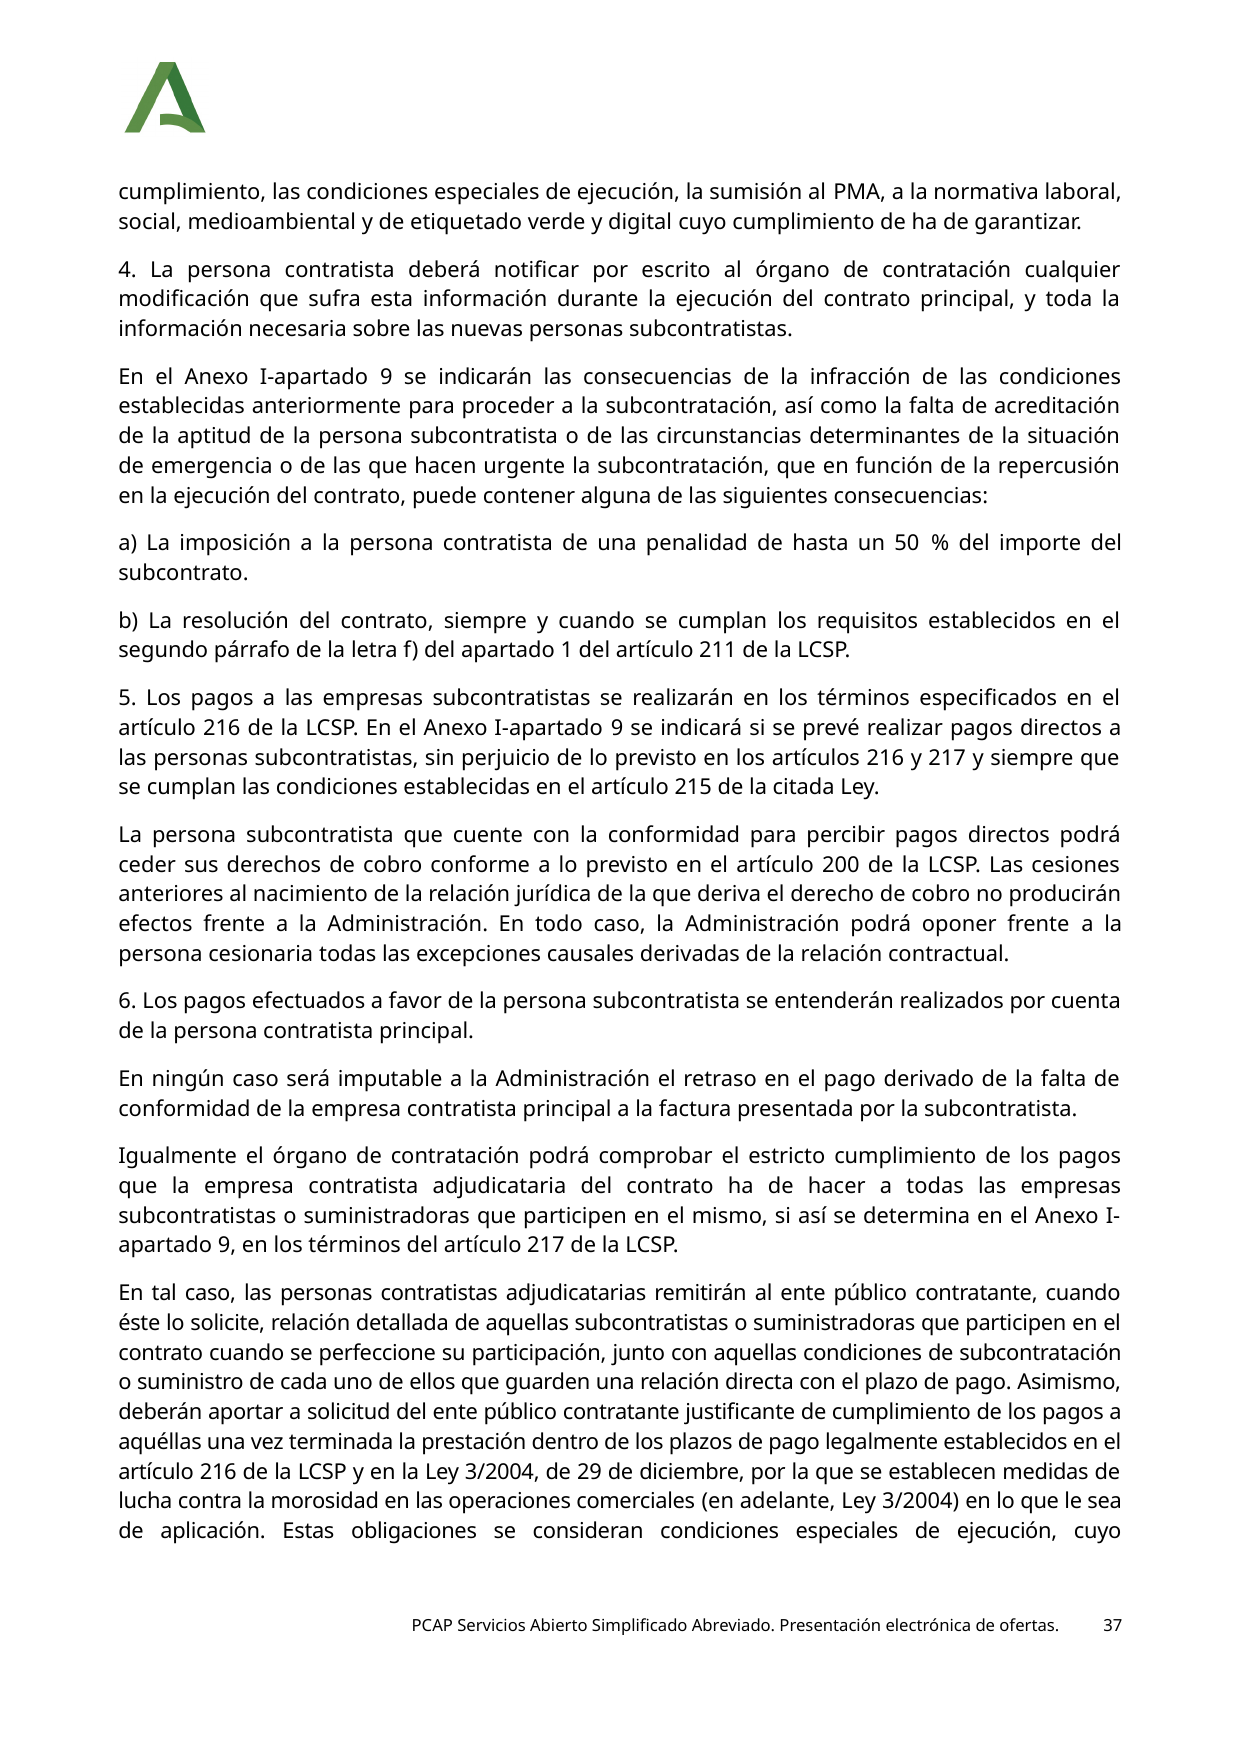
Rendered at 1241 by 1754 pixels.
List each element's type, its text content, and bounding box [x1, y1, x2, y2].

text 5. Los pagos a las empresas subcontratistas se realizarán en los términos especificados en el artículo 216 de la LCSP. En el Anexo I-apartado 9 se indicará si se prevé realizar pagos directos a las personas subcontratistas, sin perjuicio de lo previsto en los artículos 216 y 217 y siempre que se cumplan las condiciones establecidas en el artículo 215 de la citada Ley. [118, 682, 1122, 801]
text cumplimiento, las condiciones especiales de ejecución, la sumisión al PMA, a la normativa laboral, social, medioambiental y de etiquetado verde y digital cuyo cumplimiento de ha de garantizar. [118, 176, 1122, 236]
text Igualmente el órgano de contratación podrá comprobar el estricto cumplimiento de los pagos que la empresa contratista adjudicataria del contrato ha de hacer a todas las empresas subcontratistas o suministradoras que participen en el mismo, si así se determina en el Anexo I-apartado 9, en los términos del artículo 217 de la LCSP. [118, 1140, 1122, 1259]
text 6. Los pagos efectuados a favor de la persona subcontratista se entenderán realizados por cuenta de la persona contratista principal. [118, 986, 1122, 1045]
text En tal caso, las personas contratistas adjudicatarias remitirán al ente público contratante, cuando éste lo solicite, relación detallada de aquellas subcontratistas o suministradoras que participen en el contrato cuando se perfeccione su participación, junto con aquellas condiciones de subcontratación o suministro de cada uno de ellos que guarden una relación directa con el plazo de pago. Asimismo, deberán aportar a solicitud del ente público contratante justificante de cumplimiento de los pagos a aquéllas una vez terminada la prestación dentro de los plazos de pago legalmente establecidos en el artículo 216 de la LCSP y en la Ley 3/2004, de 29 de diciembre, por la que se establecen medidas de lucha contra la morosidad en las operaciones comerciales (en adelante, Ley 3/2004) en lo que le sea de aplicación. Estas obligaciones se consideran condiciones especiales de ejecución, cuyo [118, 1277, 1122, 1545]
text En el Anexo I-apartado 9 se indicarán las consecuencias de la infracción de las condiciones establecidas anteriormente para proceder a la subcontratación, así como la falta de acreditación de la aptitud de la persona subcontratista o de las circunstancias determinantes de la situación de emergencia o de las que hacen urgente la subcontratación, que en función de la repercusión en la ejecución del contrato, puede contener alguna de las siguientes consecuencias: [118, 361, 1122, 510]
text b) La resolución del contrato, siempre y cuando se cumplan los requisitos establecidos en el segundo párrafo de la letra f) del apartado 1 del artículo 211 de la LCSP. [118, 605, 1122, 664]
text a) La imposición a la persona contratista de una penalidad de hasta un 50 % del importe del subcontrato. [118, 527, 1122, 587]
picture [120, 57, 210, 137]
text 4. La persona contratista deberá notificar por escrito al órgano de contratación cualquier modificación que sufra esta información durante la ejecución del contrato principal, y toda la información necesaria sobre las nuevas personas subcontratistas. [118, 254, 1122, 343]
text En ningún caso será imputable a la Administración el retraso en el pago derivado de la falta de conformidad de la empresa contratista principal a la factura presentada por la subcontratista. [118, 1063, 1122, 1122]
text La persona subcontratista que cuente con la conformidad para percibir pagos directos podrá ceder sus derechos de cobro conforme a lo previsto en el artículo 200 de la LCSP. Las cesiones anteriores al nacimiento de la relación jurídica de la que deriva el derecho de cobro no producirán efectos frente a la Administración. En todo caso, la Administración podrá oponer frente a la persona cesionaria todas las excepciones causales derivadas de la relación contractual. [118, 819, 1122, 968]
